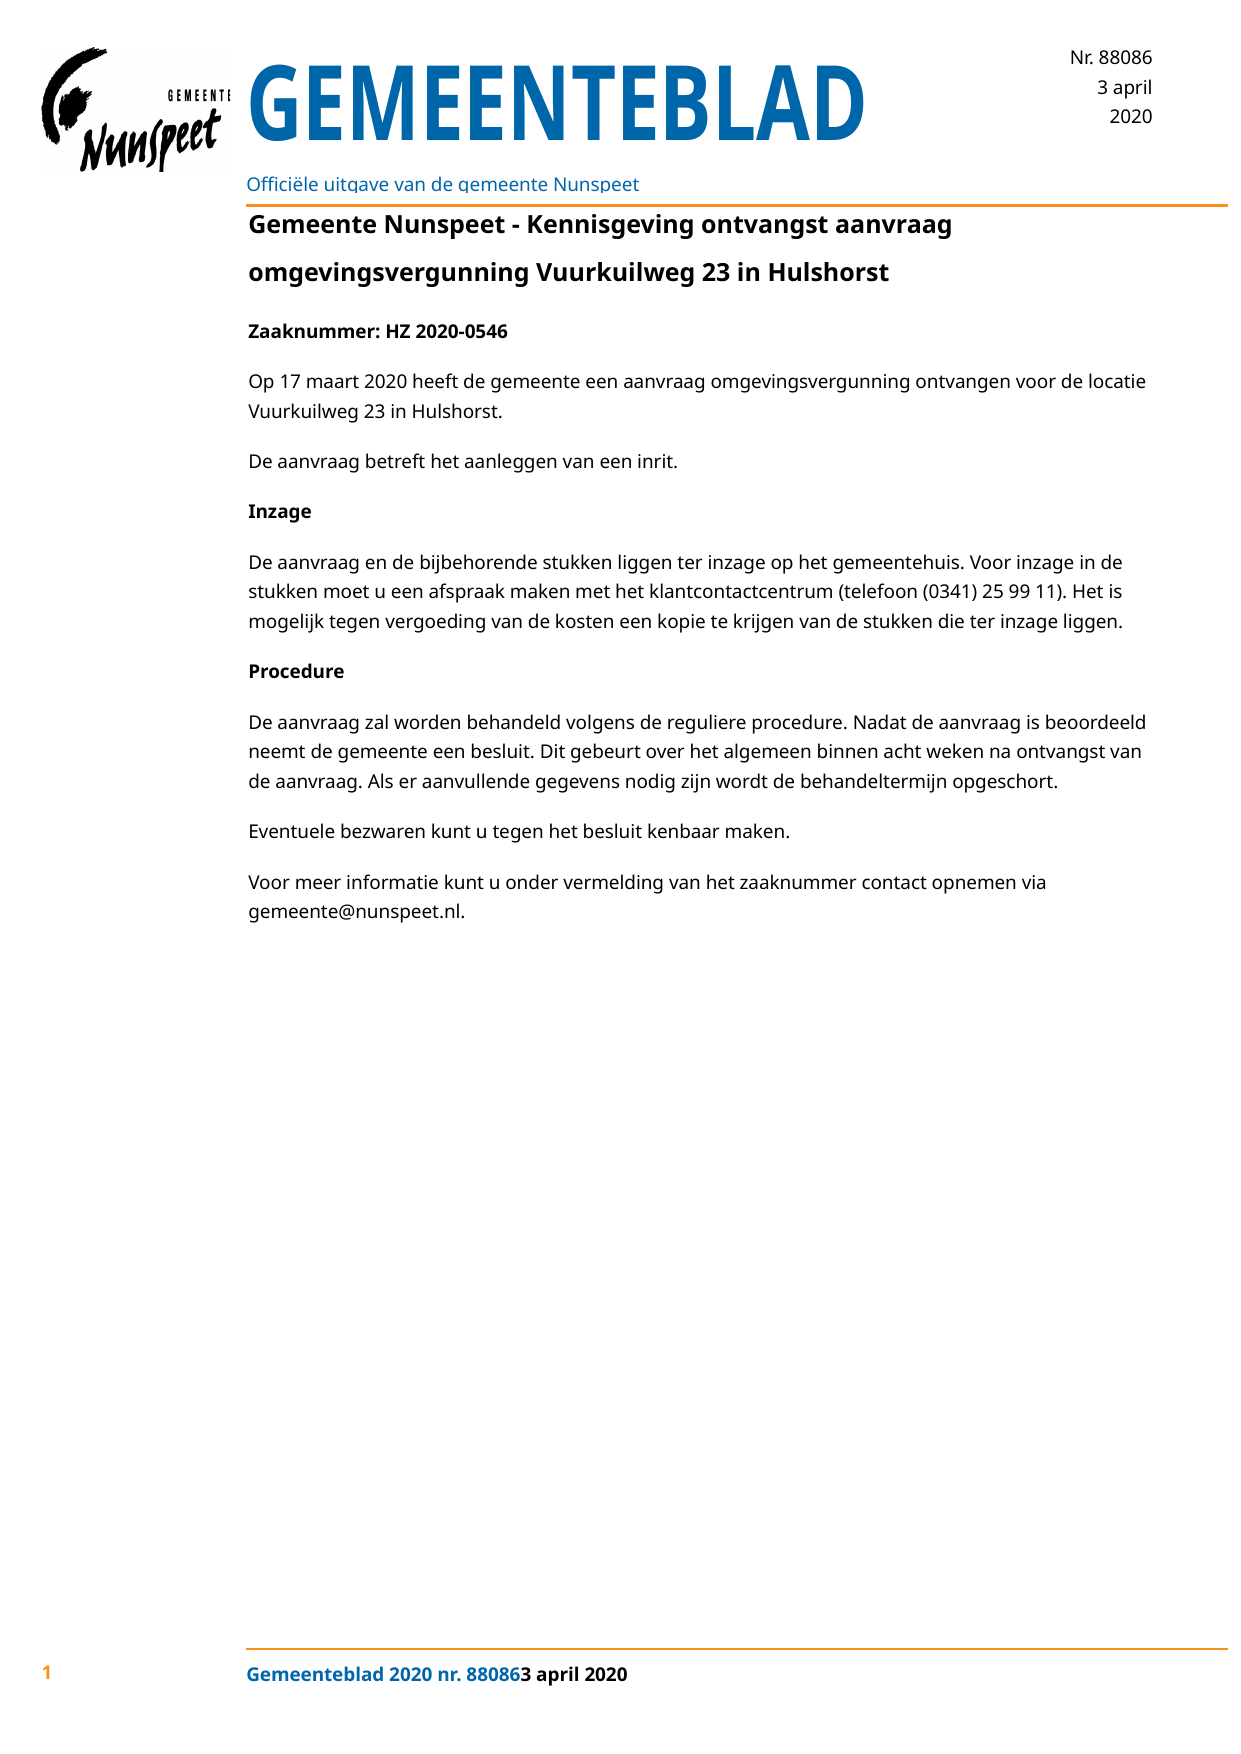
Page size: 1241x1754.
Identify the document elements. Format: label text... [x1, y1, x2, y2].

text Procedure [248, 659, 1152, 684]
text Inzage [248, 499, 1152, 524]
text Zaaknummer: HZ 2020-0546 [248, 318, 1152, 344]
text De aanvraag zal worden behandeld volgens de reguliere procedure. Nadat de aanvraag is beoordeeld neemt de gemeente een besluit. Dit gebeurt over het algemeen binnen acht weken na ontvangst van de aanvraag. Als er aanvullende gegevens nodig zijn wordt de behandeltermijn opgeschort. [248, 709, 1152, 794]
text Eventuele bezwaren kunt u tegen het besluit kenbaar maken. [248, 819, 1152, 844]
text Op 17 maart 2020 heeft de gemeente een aanvraag omgevingsvergunning ontvangen voor de locatie Vuurkuilweg 23 in Hulshorst. [248, 368, 1152, 424]
text Voor meer informatie kunt u onder vermelding van het zaaknummer contact opnemen via gemeente@nunspeet.nl. [248, 869, 1152, 924]
picture [41, 47, 231, 172]
text Gemeente Nunspeet - Kennisgeving ontvangst aanvraag omgevingsvergunning Vuurkuilweg 23 in Hulshorst [248, 207, 1152, 288]
text De aanvraag en de bijbehorende stukken liggen ter inzage op het gemeentehuis. Voor inzage in de stukken moet u een afspraak maken met het klantcontactcentrum (telefoon (0341) 25 99 11). Het is mogelijk tegen vergoeding van de kosten een kopie te krijgen van de stukken die ter inzage liggen. [248, 549, 1152, 634]
text De aanvraag betreft het aanleggen van een inrit. [248, 448, 1152, 474]
